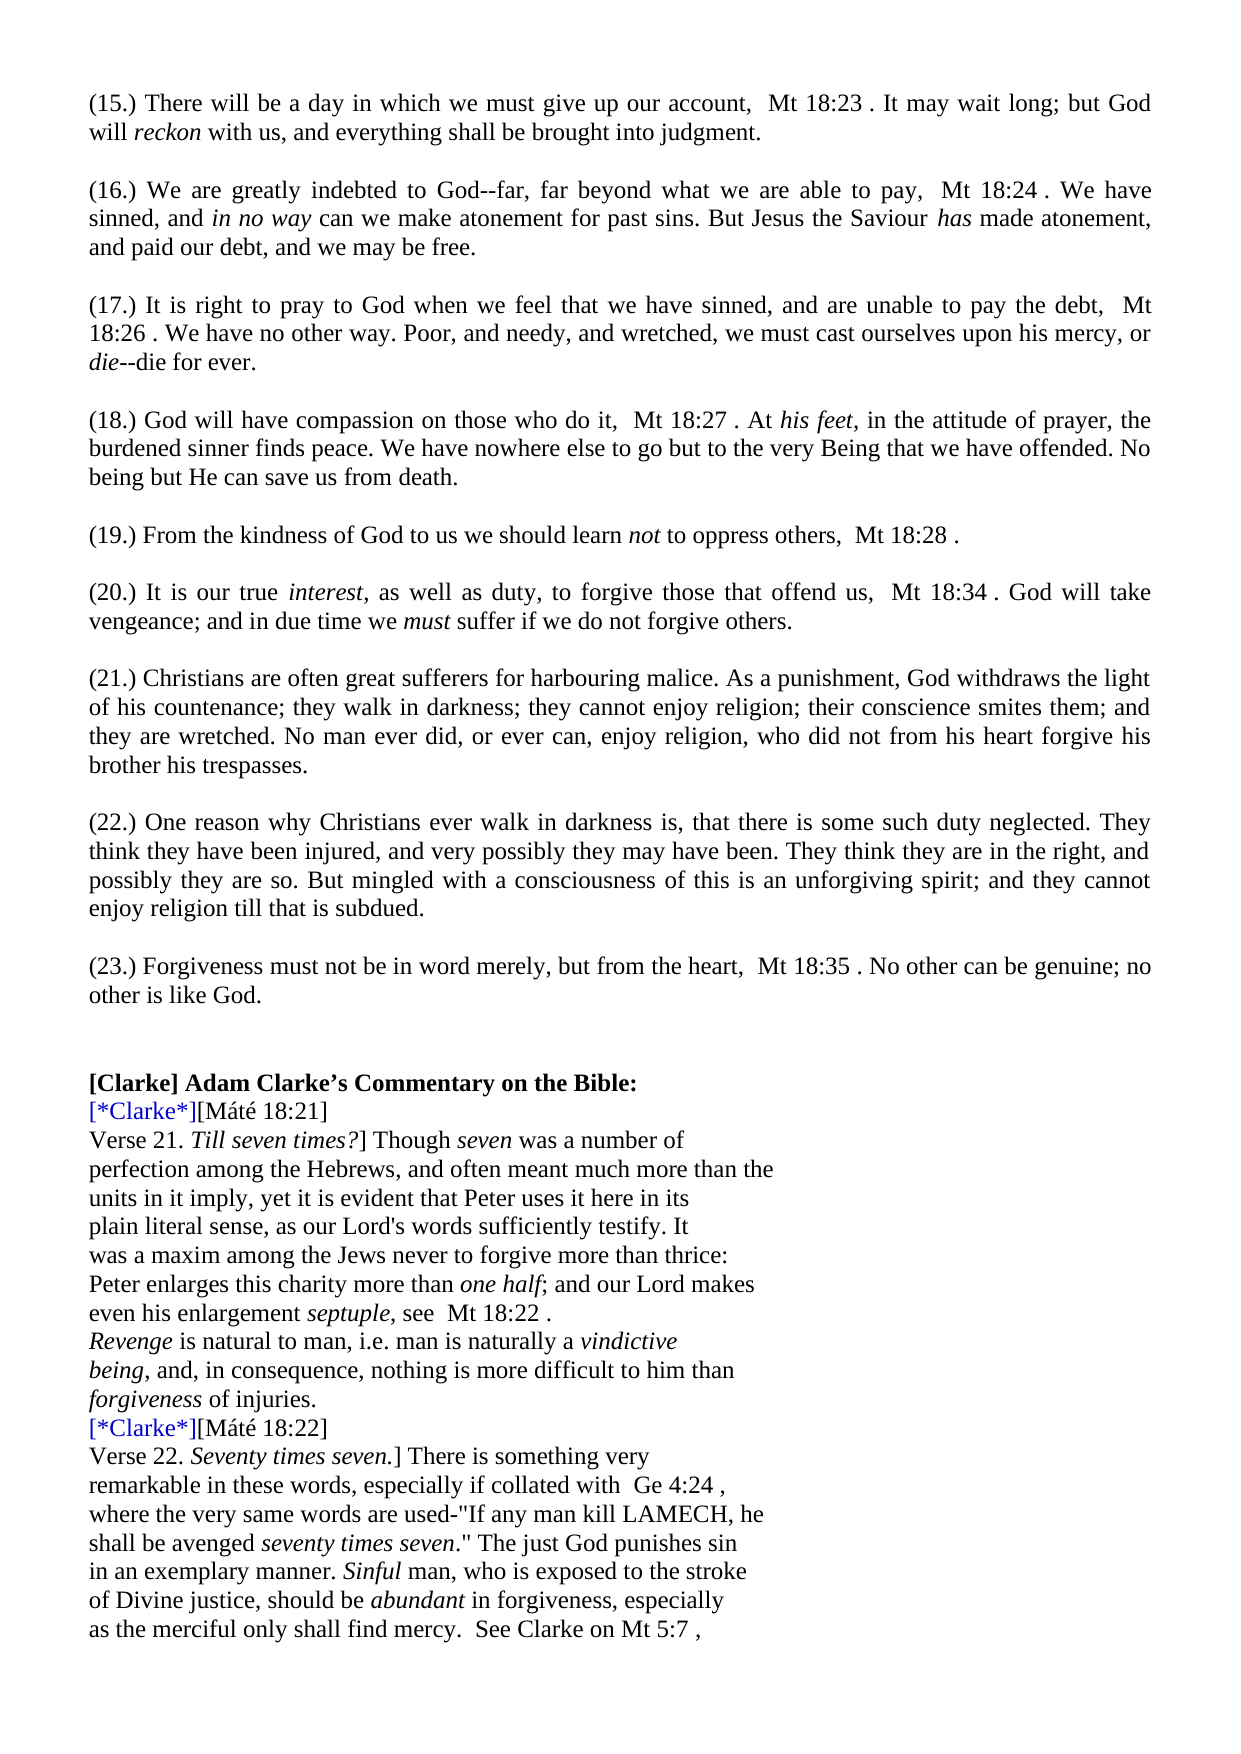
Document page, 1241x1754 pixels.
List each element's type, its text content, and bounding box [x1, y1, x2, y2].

text [Clarke] Adam Clarke’s Commentary on the Bible: [88, 1068, 1152, 1096]
text [*Clarke*][Máté 18:22] Verse 22. Seventy times seven.] There is something very remarkable in these words, especially if collated with Ge 4:24 , where the very same words are used-"If any man kill LAMECH, he shall be avenged seventy times seven." The just God punishes sin in an exemplary manner. Sinful man, who is exposed to the stroke of Divine justice, should be abundant in forgiveness, especially as the merciful only shall find mercy. See Clarke on Mt 5:7 , [88, 1413, 1152, 1643]
text [*Clarke*][Máté 18:21] Verse 21. Till seven times?] Though seven was a number of perfection among the Hebrews, and often meant much more than the units in it imply, yet it is evident that Peter uses it here in its plain literal sense, as our Lord's words sufficiently testify. It was a maxim among the Jews never to forgive more than thrice: Peter enlarges this charity more than one half; and our Lord makes even his enlargement septuple, see Mt 18:22 . Revenge is natural to man, i.e. man is naturally a vindictive being, and, in consequence, nothing is more difficult to him than forgiveness of injuries. [88, 1096, 1152, 1413]
text (15.) There will be a day in which we must give up our account, Mt 18:23 . It may wait long; but God will reckon with us, and everything shall be brought into judgment. (16.) We are greatly indebted to God--far, far beyond what we are able to pay, Mt 18:24 . We have sinned, and in no way can we make atonement for past sins. But Jesus the Saviour has made atonement, and paid our debt, and we may be free. (17.) It is right to pray to God when we feel that we have sinned, and are unable to pay the debt, Mt 18:26 . We have no other way. Poor, and needy, and wretched, we must cast ourselves upon his mercy, or die--die for ever. (18.) God will have compassion on those who do it, Mt 18:27 . At his feet, in the attitude of prayer, the burdened sinner finds peace. We have nowhere else to go but to the very Being that we have offended. No being but He can save us from death. (19.) From the kindness of God to us we should learn not to oppress others, Mt 18:28 . (20.) It is our true interest, as well as duty, to forgive those that offend us, Mt 18:34 . God will take vengeance; and in due time we must suffer if we do not forgive others. (21.) Christians are often great sufferers for harbouring malice. As a punishment, God withdraws the light of his countenance; they walk in darkness; they cannot enjoy religion; their conscience smites them; and they are wretched. No man ever did, or ever can, enjoy religion, who did not from his heart forgive his brother his trespasses. (22.) One reason why Christians ever walk in darkness is, that there is some such duty neglected. They think they have been injured, and very possibly they may have been. They think they are in the right, and possibly they are so. But mingled with a consciousness of this is an unforgiving spirit; and they cannot enjoy religion till that is subdued. (23.) Forgiveness must not be in word merely, but from the heart, Mt 18:35 . No other can be genuine; no other is like God. [88, 88, 1152, 1008]
